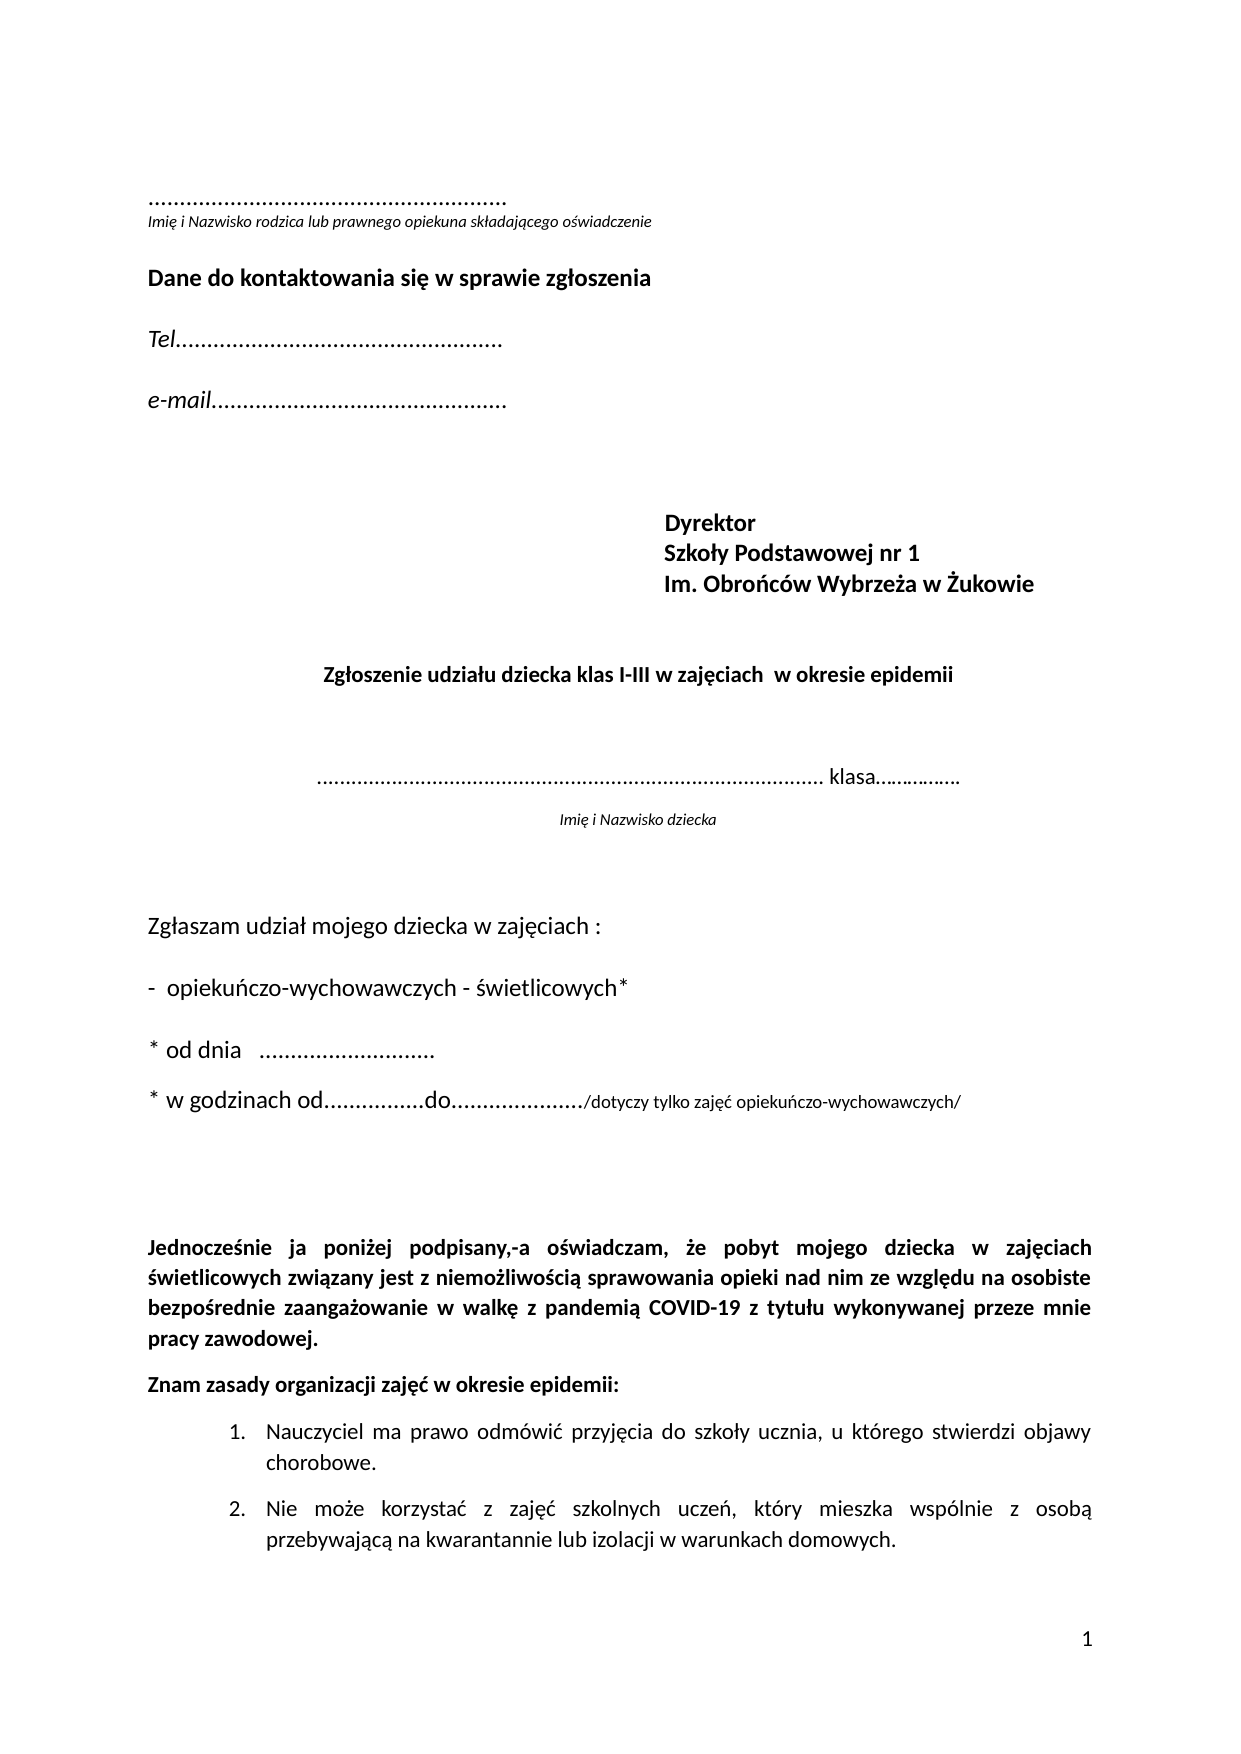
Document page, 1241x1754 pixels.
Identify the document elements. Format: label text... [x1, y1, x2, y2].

text Zgłaszam udział mojego dziecka w zajęciach : [148, 910, 1093, 940]
list Nie może korzystać z zajęć szkolnych uczeń, który mieszka wspólnie z osobą przebywającą na kwarantannie lub izolacji w warunkach domowych. [228, 1494, 1093, 1553]
text ......................................................... [148, 181, 1093, 212]
list * od dnia ............................ [148, 1035, 1093, 1065]
text Znam zasady organizacji zajęć w okresie epidemii: [148, 1371, 1093, 1398]
text ........................................................................................ klasa……………. [185, 762, 1093, 790]
list * w godzinach od................do...................../dotyczy tylko zajęć opiekuńczo-wychowawczych/ [148, 1084, 1093, 1115]
text Dane do kontaktowania się w sprawie zgłoszenia [148, 263, 1093, 293]
text Dyrektor [148, 476, 1093, 537]
text Imię i Nazwisko dziecka [185, 809, 1093, 829]
text Zgłoszenie udziału dziecka klas I-III w zajęciach w okresie epidemii [185, 660, 1093, 688]
text Imię i Nazwisko rodzica lub prawnego opiekuna składającego oświadczenie [148, 212, 1093, 232]
text Jednocześnie ja poniżej podpisany,-a oświadczam, że pobyt mojego dziecka w zajęciach świetlicowych związany jest z niemożliwością sprawowania opieki nad nim ze względu na osobiste bezpośrednie zaangażowanie w walkę z pandemią COVID-19 z tytułu wykonywanej przeze mnie pracy zawodowej. [148, 1233, 1093, 1352]
text e-mail............................................... [148, 385, 1093, 415]
text Im. Obrońców Wybrzeża w Żukowie [628, 568, 1093, 598]
list Nauczyciel ma prawo odmówić przyjęcia do szkoły ucznia, u którego stwierdzi objawy chorobowe. [228, 1417, 1093, 1476]
text Szkoły Podstawowej nr 1 [628, 537, 1093, 568]
text Tel.................................................... [148, 324, 1093, 354]
text - opiekuńczo-wychowawczych - świetlicowych* [148, 972, 1093, 1003]
